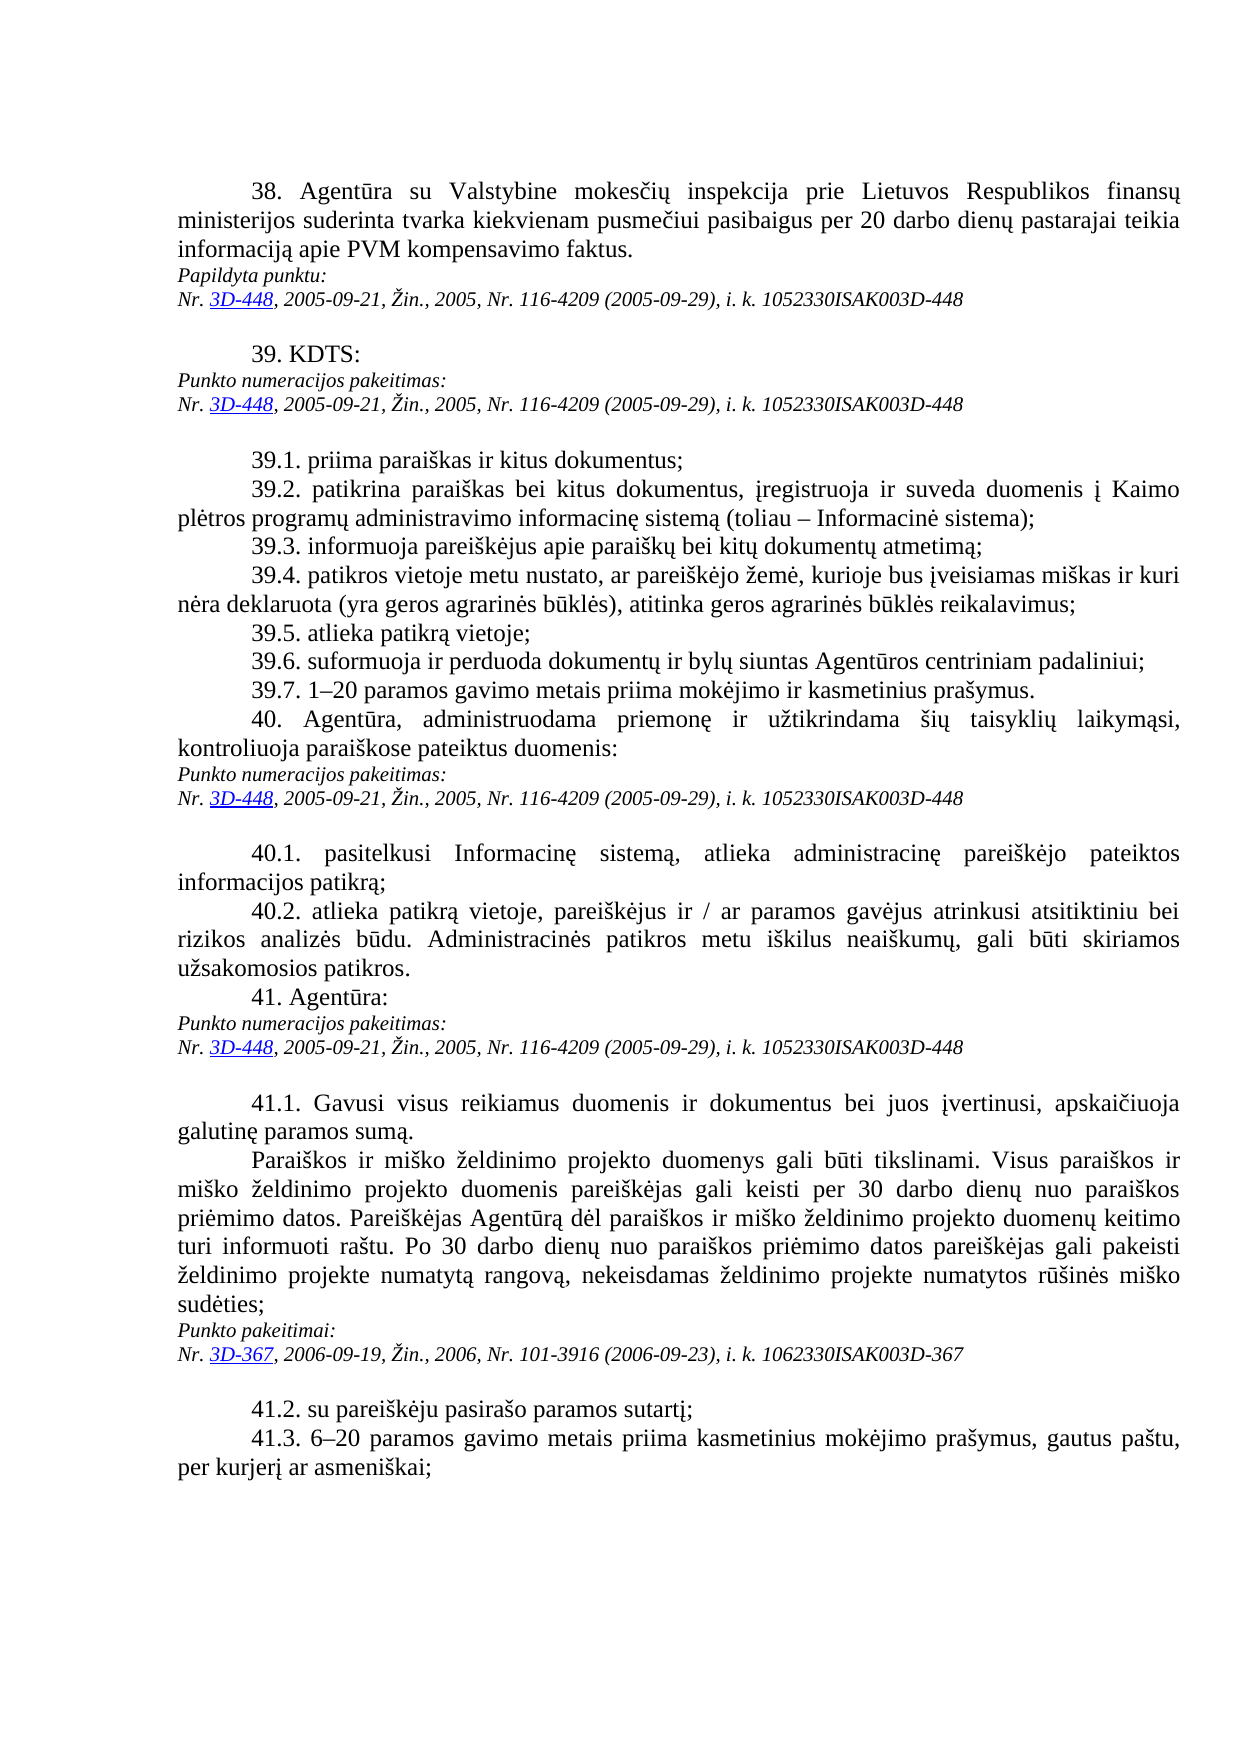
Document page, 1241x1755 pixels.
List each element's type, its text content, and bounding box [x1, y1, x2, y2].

text 39.4. patikros vietoje metu nustato, ar pareiškėjo žemė, kurioje bus įveisiamas miškas ir kuri nėra deklaruota (yra geros agrarinės būklės), atitinka geros agrarinės būklės reikalavimus; [177, 560, 1181, 618]
text 39.3. informuoja pareiškėjus apie paraiškų bei kitų dokumentų atmetimą; [177, 531, 1181, 560]
text 39. KDTS: [177, 339, 1181, 368]
text 39.5. atlieka patikrą vietoje; [177, 618, 1181, 646]
text 38. Agentūra su Valstybine mokesčių inspekcija prie Lietuvos Respublikos finansų ministerijos suderinta tvarka kiekvienam pusmečiui pasibaigus per 20 darbo dienų pastarajai teikia informaciją apie PVM kompensavimo faktus. [177, 176, 1181, 263]
text 39.7. 1–20 paramos gavimo metais priima mokėjimo ir kasmetinius prašymus. [177, 675, 1181, 704]
text 40.2. atlieka patikrą vietoje, pareiškėjus ir / ar paramos gavėjus atrinkusi atsitiktiniu bei rizikos analizės būdu. Administracinės patikros metu iškilus neaiškumų, gali būti skiriamos užsakomosios patikros. [177, 896, 1181, 982]
text Punkto numeracijos pakeitimas: [177, 1011, 1181, 1035]
text 39.2. patikrina paraiškas bei kitus dokumentus, įregistruoja ir suveda duomenis į Kaimo plėtros programų administravimo informacinę sistemą (toliau – Informacinė sistema); [177, 474, 1181, 531]
text Nr. 3D-448, 2005-09-21, Žin., 2005, Nr. 116-4209 (2005-09-29), i. k. 1052330ISAK003D-448 [177, 287, 1181, 311]
text 40.1. pasitelkusi Informacinę sistemą, atlieka administracinę pareiškėjo pateiktos informacijos patikrą; [177, 838, 1181, 896]
text Punkto pakeitimai: [177, 1318, 1181, 1342]
text 40. Agentūra, administruodama priemonę ir užtikrindama šių taisyklių laikymąsi, kontroliuoja paraiškose pateiktus duomenis: [177, 704, 1181, 761]
text 41.3. 6–20 paramos gavimo metais priima kasmetinius mokėjimo prašymus, gautus paštu, per kurjerį ar asmeniškai; [177, 1423, 1181, 1481]
text Nr. 3D-448, 2005-09-21, Žin., 2005, Nr. 116-4209 (2005-09-29), i. k. 1052330ISAK003D-448 [177, 786, 1181, 809]
text Paraiškos ir miško želdinimo projekto duomenys gali būti tikslinami. Visus paraiškos ir miško želdinimo projekto duomenis pareiškėjas gali keisti per 30 darbo dienų nuo paraiškos priėmimo datos. Pareiškėjas Agentūrą dėl paraiškos ir miško želdinimo projekto duomenų keitimo turi informuoti raštu. Po 30 darbo dienų nuo paraiškos priėmimo datos pareiškėjas gali pakeisti želdinimo projekte numatytą rangovą, nekeisdamas želdinimo projekte numatytos rūšinės miško sudėties; [177, 1145, 1181, 1318]
text 41. Agentūra: [177, 982, 1181, 1011]
text Papildyta punktu: [177, 263, 1181, 287]
text Punkto numeracijos pakeitimas: [177, 761, 1181, 786]
text 41.2. su pareiškėju pasirašo paramos sutartį; [177, 1394, 1181, 1423]
text Nr. 3D-448, 2005-09-21, Žin., 2005, Nr. 116-4209 (2005-09-29), i. k. 1052330ISAK003D-448 [177, 1035, 1181, 1059]
text 39.1. priima paraiškas ir kitus dokumentus; [177, 445, 1181, 474]
text 39.6. suformuoja ir perduoda dokumentų ir bylų siuntas Agentūros centriniam padaliniui; [177, 646, 1181, 675]
text Punkto numeracijos pakeitimas: [177, 368, 1181, 392]
text Nr. 3D-448, 2005-09-21, Žin., 2005, Nr. 116-4209 (2005-09-29), i. k. 1052330ISAK003D-448 [177, 392, 1181, 416]
text 41.1. Gavusi visus reikiamus duomenis ir dokumentus bei juos įvertinusi, apskaičiuoja galutinę paramos sumą. [177, 1088, 1181, 1145]
text Nr. 3D-367, 2006-09-19, Žin., 2006, Nr. 101-3916 (2006-09-23), i. k. 1062330ISAK003D-367 [177, 1342, 1181, 1366]
